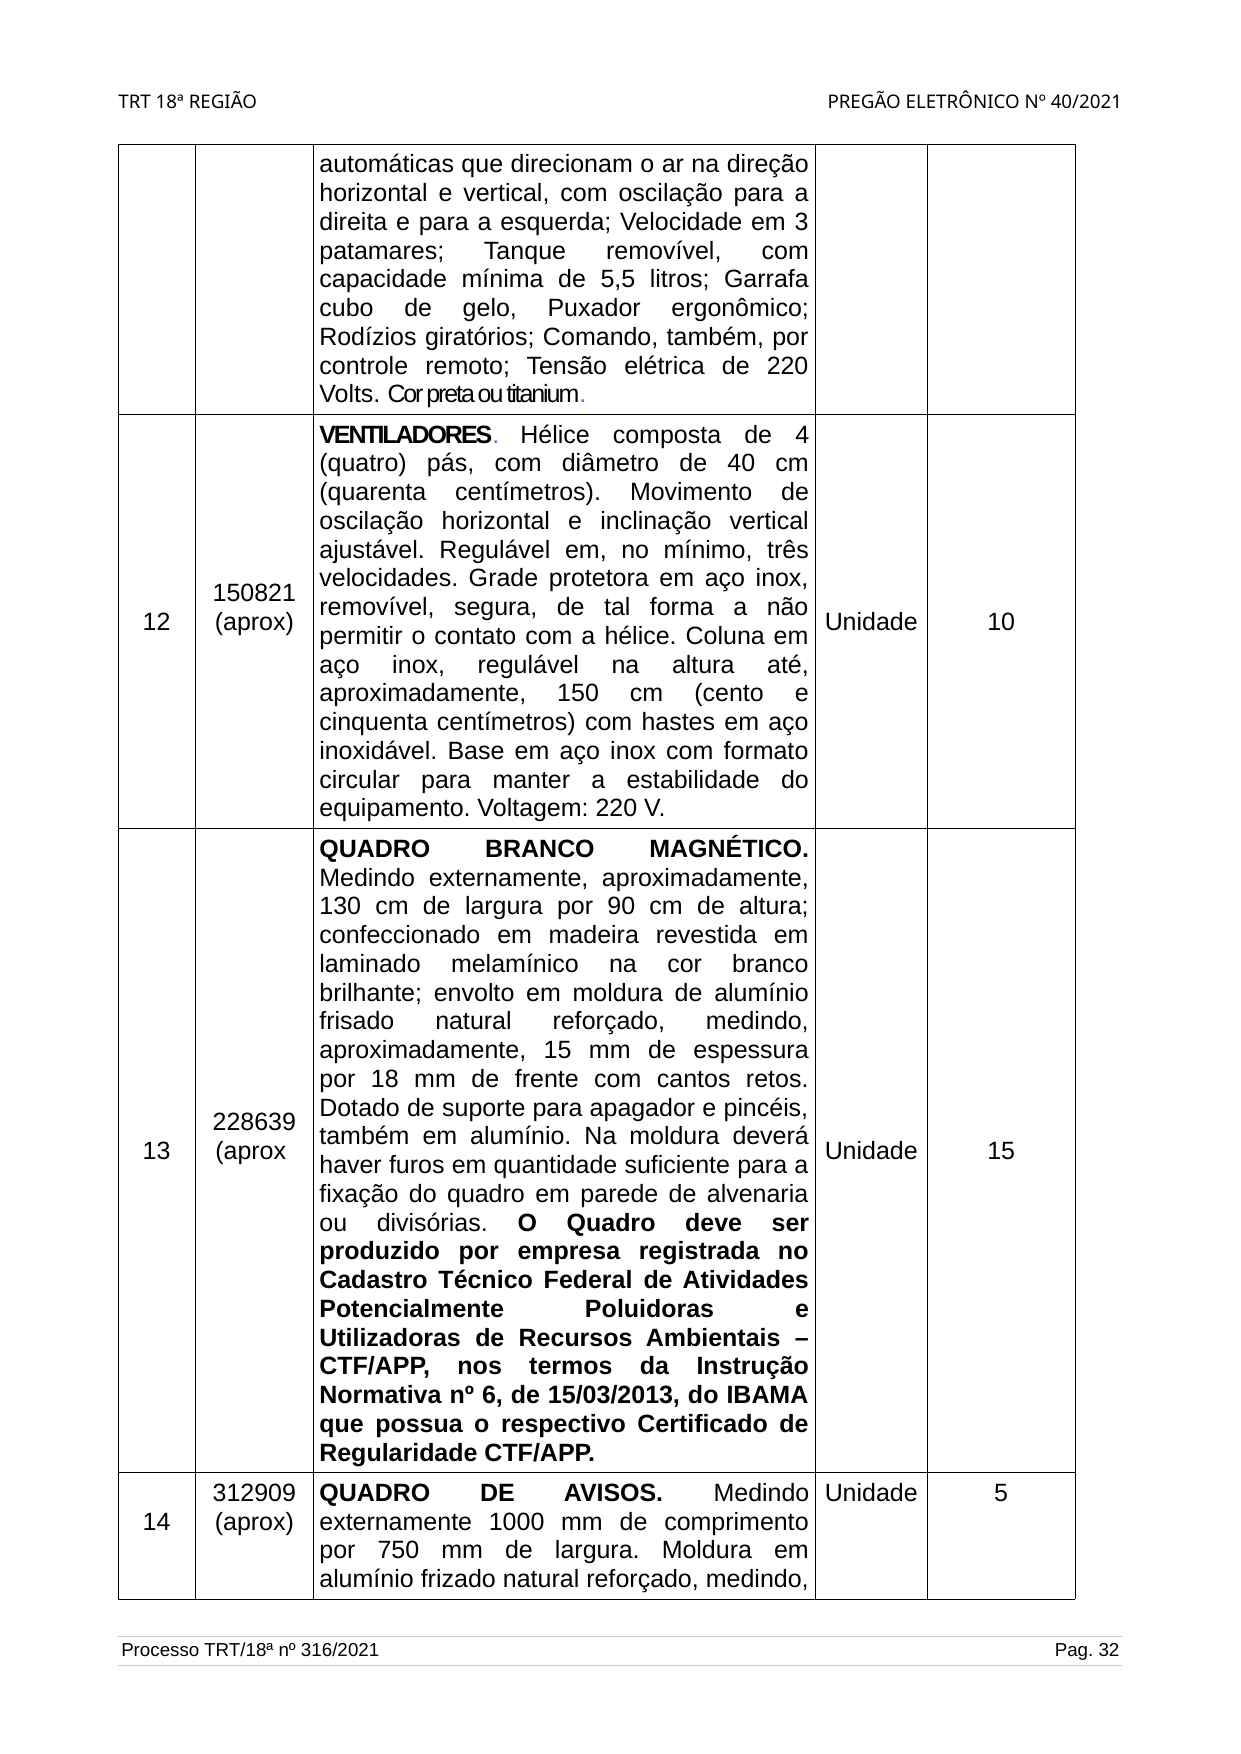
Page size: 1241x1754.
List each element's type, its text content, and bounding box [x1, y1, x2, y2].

table_cell [816, 145, 927, 414]
table_cell Unidade [816, 829, 927, 1472]
table_cell 14 [119, 1473, 195, 1598]
table_cell 10 [928, 415, 1075, 828]
table_cell Unidade [816, 1473, 927, 1598]
table_cell QUADRO DE AVISOS. Medindo externamente 1000 mm de comprimento por 750 mm de largura. Moldura em alumínio frizado natural reforçado, medindo, [314, 1473, 815, 1598]
table_cell 228639 (aprox [196, 829, 313, 1472]
table_cell VENTILADORES. Hélice composta de 4 (quatro) pás, com diâmetro de 40 cm (quarenta centímetros). Movimento de oscilação horizontal e inclinação vertical ajustável. Regulável em, no mínimo, três velocidades. Grade protetora em aço inox, removível, segura, de tal forma a não permitir o contato com a hélice. Coluna em aço inox, regulável na altura até, aproximadamente, 150 cm (cento e cinquenta centímetros) com hastes em aço inoxidável. Base em aço inox com formato circular para manter a estabilidade do equipamento. Voltagem: 220 V. [314, 415, 815, 828]
table_cell Unidade [816, 415, 927, 828]
table_cell automáticas que direcionam o ar na direção horizontal e vertical, com oscilação para a direita e para a esquerda; Velocidade em 3 patamares; Tanque removível, com capacidade mínima de 5,5 litros; Garrafa cubo de gelo, Puxador ergonômico; Rodízios giratórios; Comando, também, por controle remoto; Tensão elétrica de 220 Volts. Cor preta ou titanium. [314, 145, 815, 414]
table_cell 15 [928, 829, 1075, 1472]
table_cell 5 [928, 1473, 1075, 1598]
table_cell [196, 145, 313, 414]
table_cell [928, 145, 1075, 414]
table_cell [119, 145, 195, 414]
table_cell QUADRO BRANCO MAGNÉTICO. Medindo externamente, aproximadamente, 130 cm de largura por 90 cm de altura; confeccionado em madeira revestida em laminado melamínico na cor branco brilhante; envolto em moldura de alumínio frisado natural reforçado, medindo, aproximadamente, 15 mm de espessura por 18 mm de frente com cantos retos. Dotado de suporte para apagador e pincéis, também em alumínio. Na moldura deverá haver furos em quantidade suficiente para a fixação do quadro em parede de alvenaria ou divisórias. O Quadro deve ser produzido por empresa registrada no Cadastro Técnico Federal de Atividades Potencialmente Poluidoras e Utilizadoras de Recursos Ambientais – CTF/APP, nos termos da Instrução Normativa nº 6, de 15/03/2013, do IBAMA que possua o respectivo Certificado de Regularidade CTF/APP. [314, 829, 815, 1472]
table_cell 150821 (aprox) [196, 415, 313, 828]
table_cell 12 [119, 415, 195, 828]
table_cell 312909 (aprox) [196, 1473, 313, 1598]
table_cell 13 [119, 829, 195, 1472]
